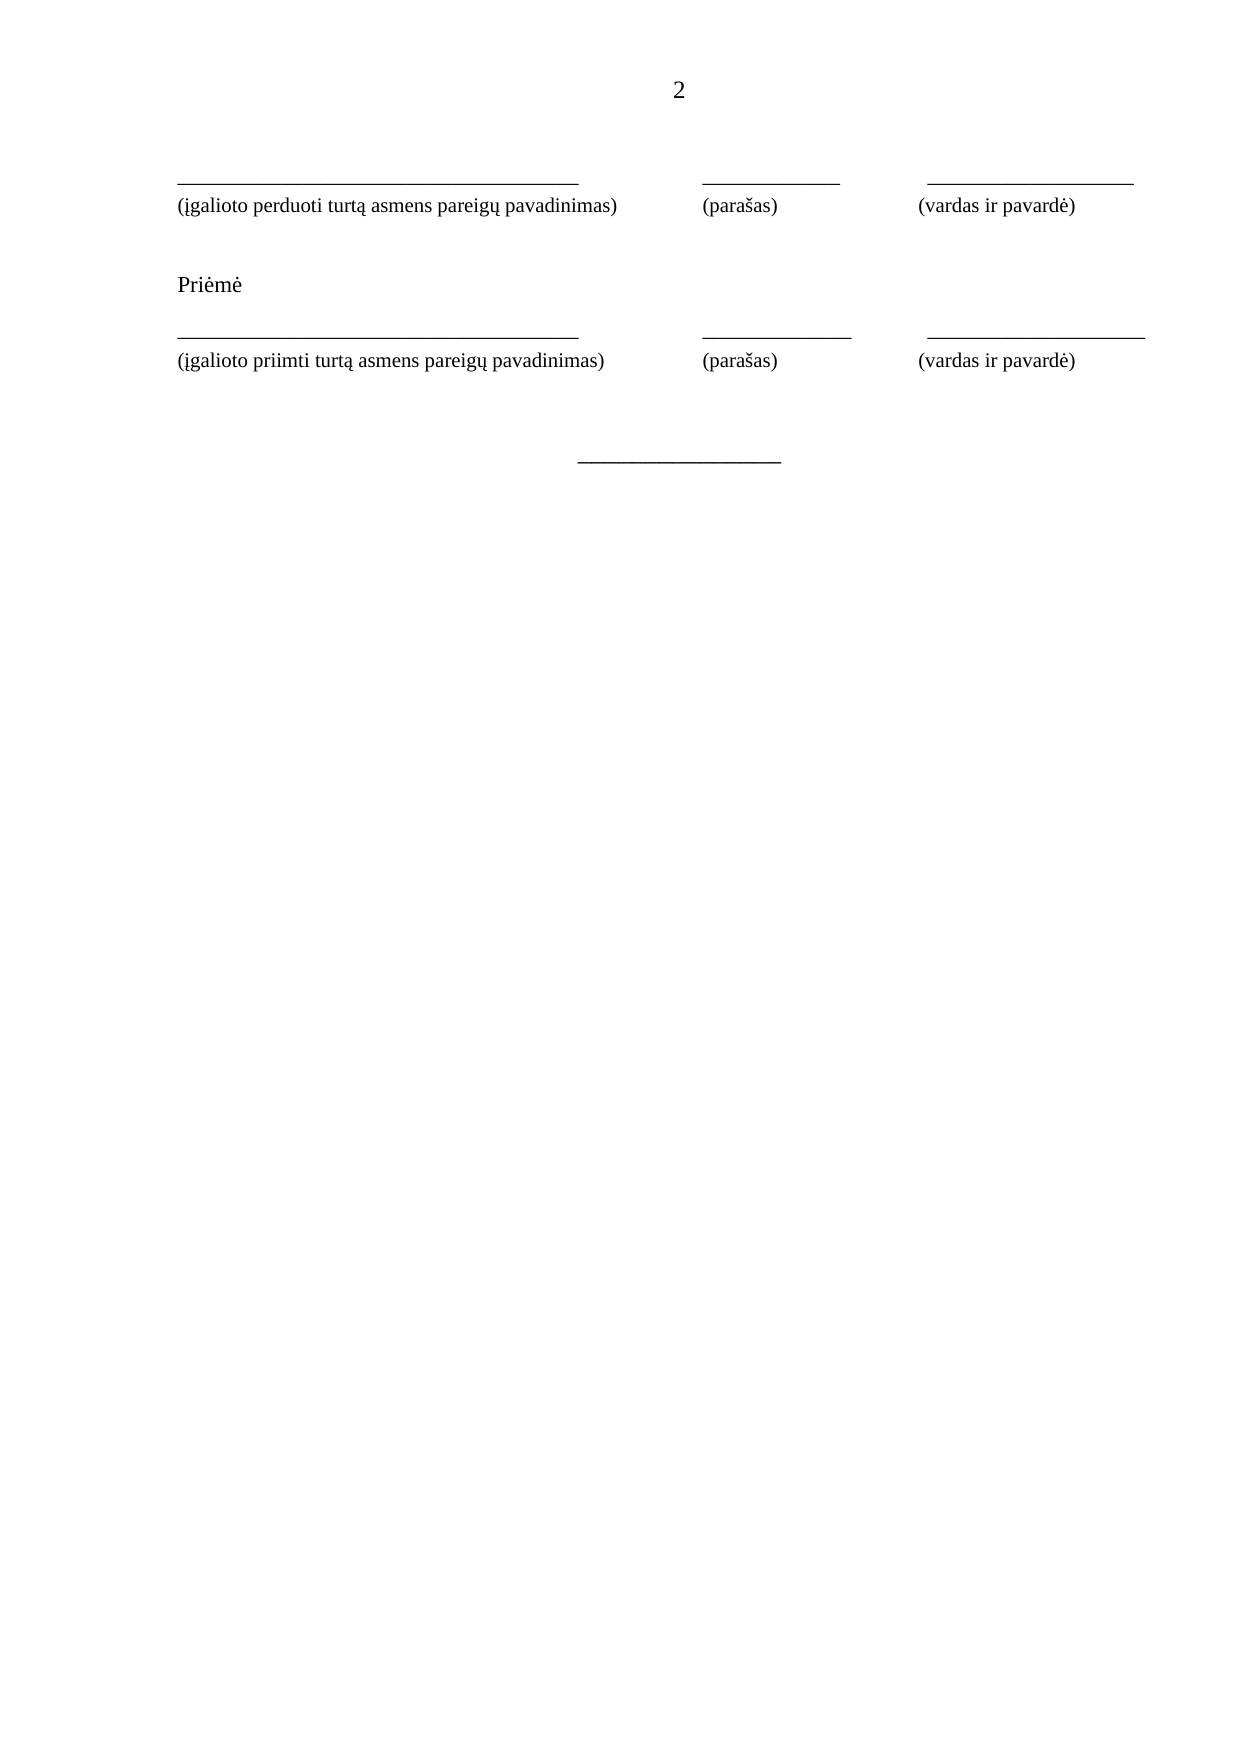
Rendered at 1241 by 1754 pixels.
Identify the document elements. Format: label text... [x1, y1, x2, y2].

text ___________________________________ _____________ ___________________ [177, 315, 1181, 342]
text Priėmė [177, 271, 1181, 297]
text (įgalioto perduoti turtą asmens pareigų pavadinimas) (parašas) (vardas ir pavardė) [177, 188, 1181, 219]
text _______________ [177, 435, 1181, 466]
text (įgalioto priimti turtą asmens pareigų pavadinimas) (parašas) (vardas ir pavardė) [177, 342, 1181, 373]
text ___________________________________ ____________ __________________ [177, 161, 1181, 188]
